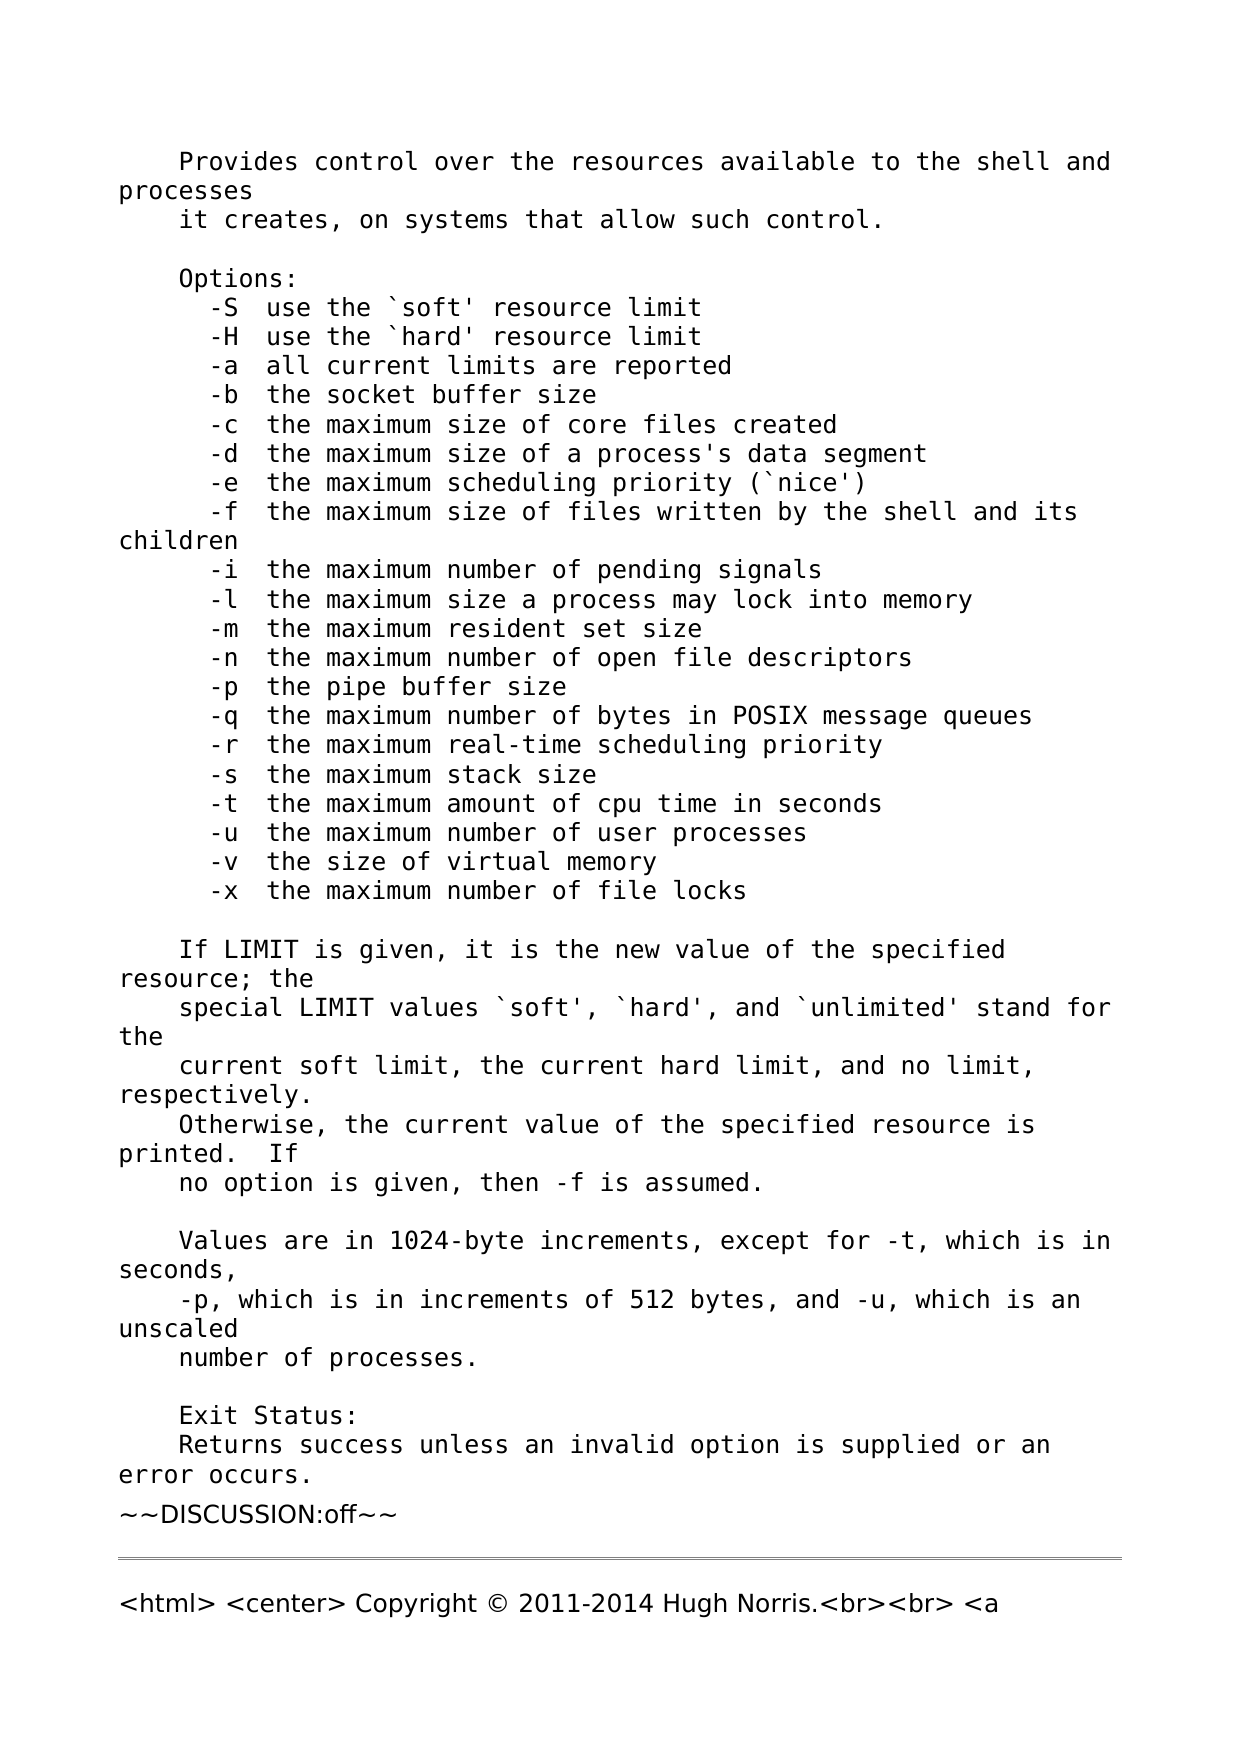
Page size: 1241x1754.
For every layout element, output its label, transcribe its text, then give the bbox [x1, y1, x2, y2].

text Provides control over the resources available to the shell and processes it creates, on systems that allow such control. Options: -S use the `soft' resource limit -H use the `hard' resource limit -a all current limits are reported -b the socket buffer size -c the maximum size of core files created -d the maximum size of a process's data segment -e the maximum scheduling priority (`nice') -f the maximum size of files written by the shell and its children -i the maximum number of pending signals -l the maximum size a process may lock into memory -m the maximum resident set size -n the maximum number of open file descriptors -p the pipe buffer size -q the maximum number of bytes in POSIX message queues -r the maximum real-time scheduling priority -s the maximum stack size -t the maximum amount of cpu time in seconds -u the maximum number of user processes -v the size of virtual memory -x the maximum number of file locks If LIMIT is given, it is the new value of the specified resource; the special LIMIT values `soft', `hard', and `unlimited' stand for the current soft limit, the current hard limit, and no limit, respectively. Otherwise, the current value of the specified resource is printed. If no option is given, then -f is assumed. Values are in 1024-byte increments, except for -t, which is in seconds, -p, which is in increments of 512 bytes, and -u, which is an unscaled number of processes. Exit Status: Returns success unless an invalid option is supplied or an error occurs. [118, 118, 1122, 1489]
text <html> <center> Copyright © 2011-2014 Hugh Norris.<br><br> <a [118, 1589, 1122, 1618]
text ~~DISCUSSION:off~~ [118, 1501, 1122, 1530]
